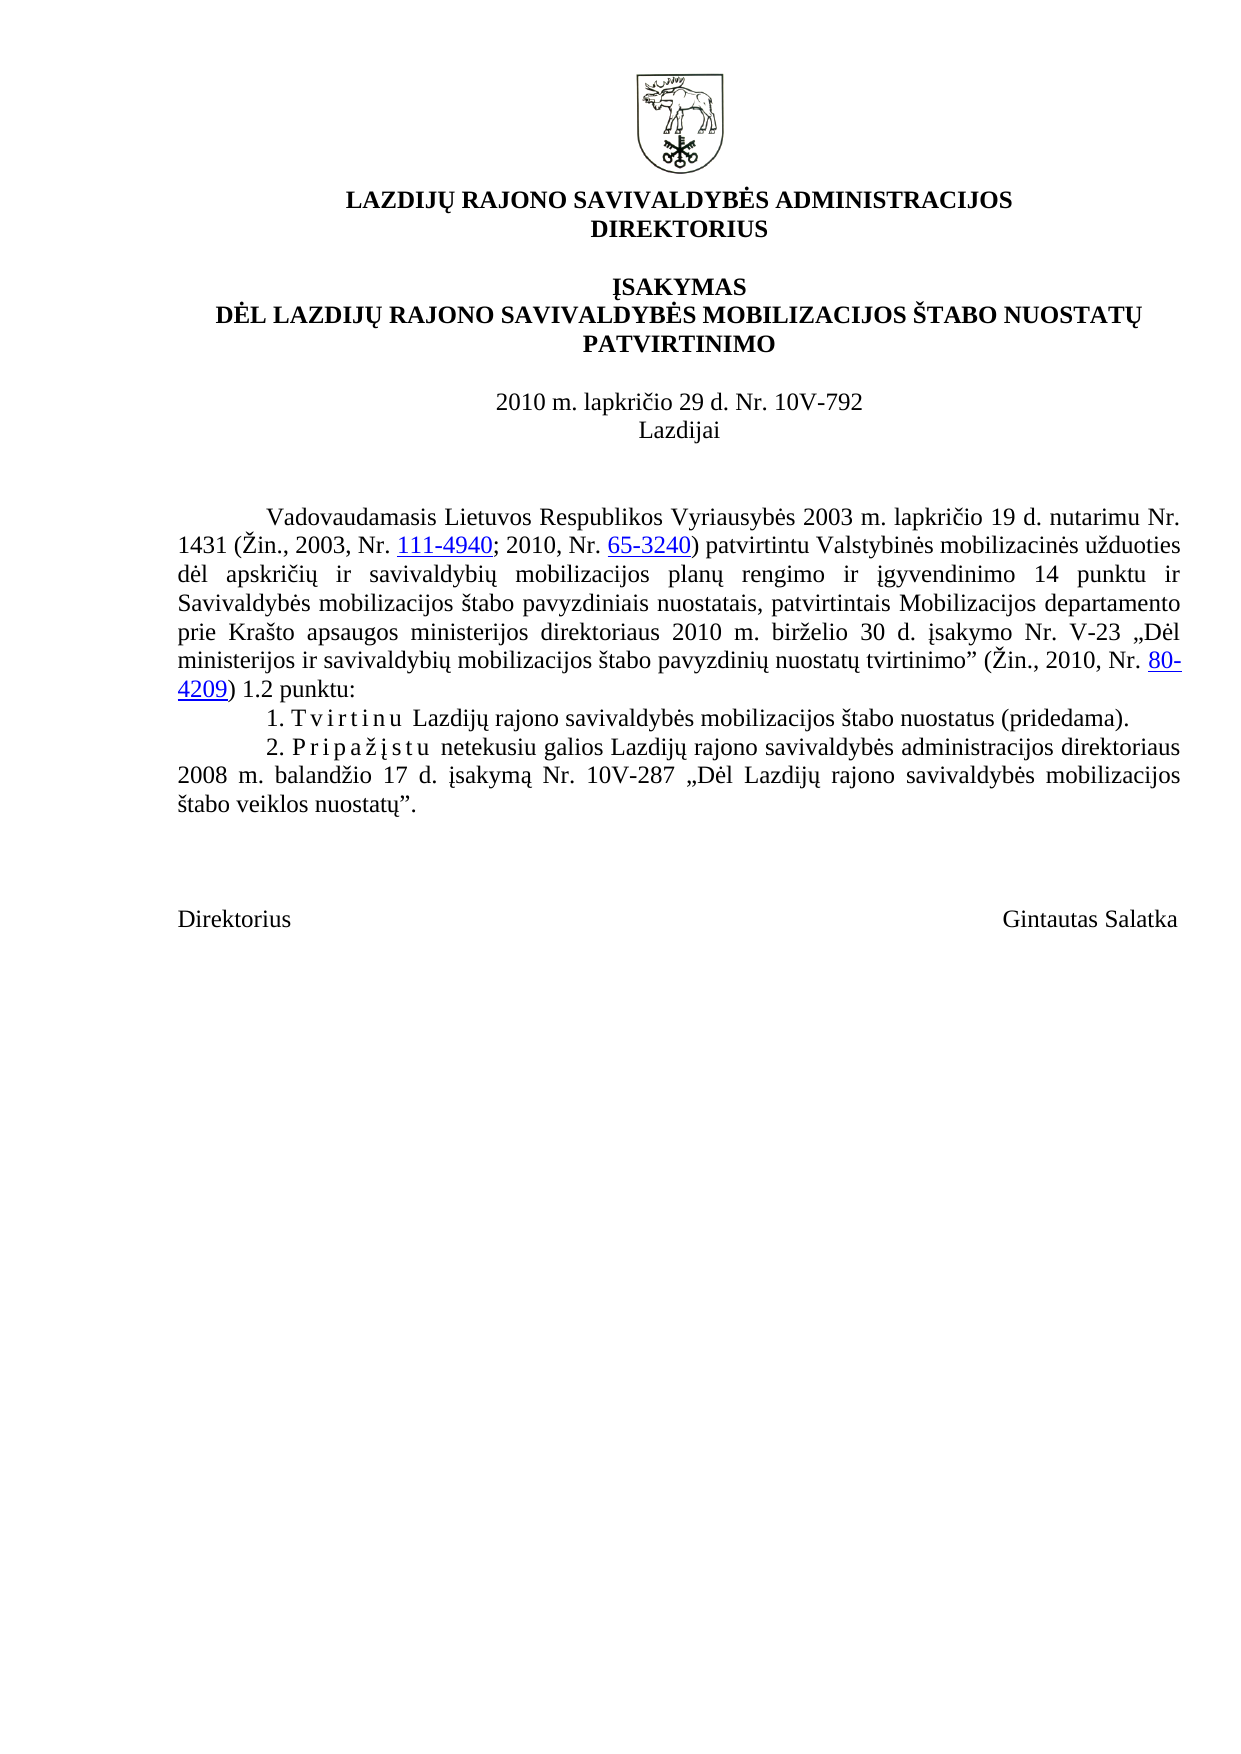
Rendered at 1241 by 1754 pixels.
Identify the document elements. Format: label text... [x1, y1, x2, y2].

text 1. Tvirtinu Lazdijų rajono savivaldybės mobilizacijos štabo nuostatus (pridedama). [177, 703, 1181, 732]
text DIREKTORIUS [177, 214, 1181, 243]
text Vadovaudamasis Lietuvos Respublikos Vyriausybės 2003 m. lapkričio 19 d. nutarimu Nr. 1431 (Žin., 2003, Nr. 111-4940; 2010, Nr. 65-3240) patvirtintu Valstybinės mobilizacinės užduoties dėl apskričių ir savivaldybių mobilizacijos planų rengimo ir įgyvendinimo 14 punktu ir Savivaldybės mobilizacijos štabo pavyzdiniais nuostatais, patvirtintais Mobilizacijos departamento prie Krašto apsaugos ministerijos direktoriaus 2010 m. birželio 30 d. įsakymo Nr. V-23 „Dėl ministerijos ir savivaldybių mobilizacijos štabo pavyzdinių nuostatų tvirtinimo” (Žin., 2010, Nr. 80-4209) 1.2 punktu: [177, 502, 1181, 703]
text DĖL LAZDIJŲ RAJONO SAVIVALDYBĖS MOBILIZACIJOS ŠTABO NUOSTATŲ PATVIRTINIMO [177, 301, 1181, 358]
text 2. Pripažįstu netekusiu galios Lazdijų rajono savivaldybės administracijos direktoriaus 2008 m. balandžio 17 d. įsakymą Nr. 10V-287 „Dėl Lazdijų rajono savivaldybės mobilizacijos štabo veiklos nuostatų”. [177, 732, 1181, 818]
text Direktorius Gintautas Salatka [177, 904, 1181, 933]
text LAZDIJŲ RAJONO SAVIVALDYBĖS ADMINISTRACIJOS [177, 186, 1181, 214]
text Lazdijai [177, 416, 1181, 444]
text ĮSAKYMAS [177, 272, 1181, 301]
text 2010 m. lapkričio 29 d. Nr. 10V-792 [177, 387, 1181, 416]
